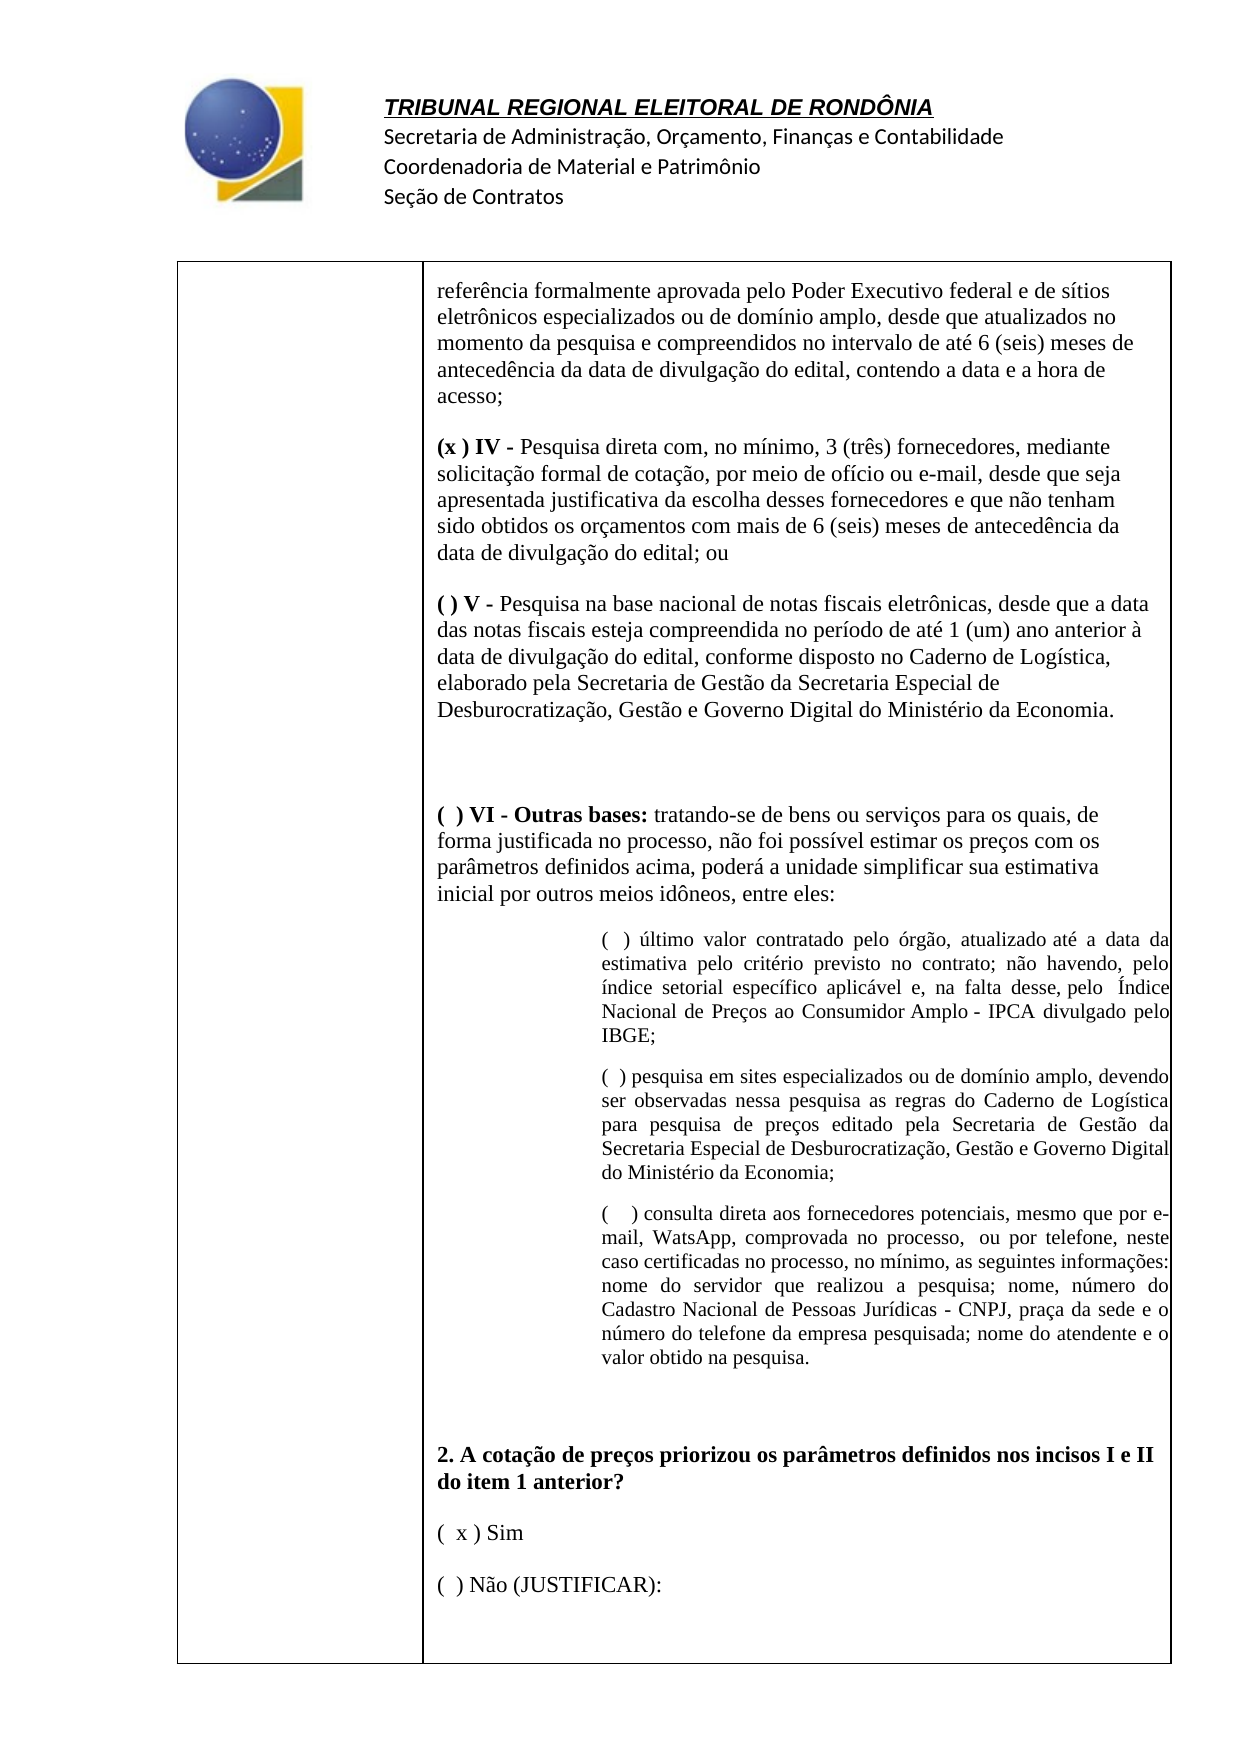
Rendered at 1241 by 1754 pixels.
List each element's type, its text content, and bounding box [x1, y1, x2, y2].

table_cell referência formalmente aprovada pelo Poder Executivo federal e de sítios eletrônicos especializados ou de domínio amplo, desde que atualizados no momento da pesquisa e compreendidos no intervalo de até 6 (seis) meses de antecedência da data de divulgação do edital, contendo a data e a hora de acesso; (x ) IV - Pesquisa direta com, no mínimo, 3 (três) fornecedores, mediante solicitação formal de cotação, por meio de ofício ou e-mail, desde que seja apresentada justificativa da escolha desses fornecedores e que não tenham sido obtidos os orçamentos com mais de 6 (seis) meses de antecedência da data de divulgação do edital; ou ( ) V - Pesquisa na base nacional de notas fiscais eletrônicas, desde que a data das notas fiscais esteja compreendida no período de até 1 (um) ano anterior à data de divulgação do edital, conforme disposto no Caderno de Logística, elaborado pela Secretaria de Gestão da Secretaria Especial de Desburocratização, Gestão e Governo Digital do Ministério da Economia. ( ) VI - Outras bases: tratando-se de bens ou serviços para os quais, de forma justificada no processo, não foi possível estimar os preços com os parâmetros definidos acima, poderá a unidade simplificar sua estimativa inicial por outros meios idôneos, entre eles: ( ) último valor contratado pelo órgão, atualizado até a data da estimativa pelo critério previsto no contrato; não havendo, pelo índice setorial específico aplicável e, na falta desse, pelo Índice Nacional de Preços ao Consumidor Amplo - IPCA divulgado pelo IBGE; ( ) pesquisa em sites especializados ou de domínio amplo, devendo ser observadas nessa pesquisa as regras do Caderno de Logística para pesquisa de preços editado pela Secretaria de Gestão da Secretaria Especial de Desburocratização, Gestão e Governo Digital do Ministério da Economia; ( ) consulta direta aos fornecedores potenciais, mesmo que por e-mail, WatsApp, comprovada no processo, ou por telefone, neste caso certificadas no processo, no mínimo, as seguintes informações: nome do servidor que realizou a pesquisa; nome, número do Cadastro Nacional de Pessoas Jurídicas - CNPJ, praça da sede e o número do telefone da empresa pesquisada; nome do atendente e o valor obtido na pesquisa. 2. A cotação de preços priorizou os parâmetros definidos nos incisos I e II do item 1 anterior? ( x ) Sim ( ) Não (JUSTIFICAR): [424, 262, 1170, 1662]
table_cell [178, 262, 422, 1662]
